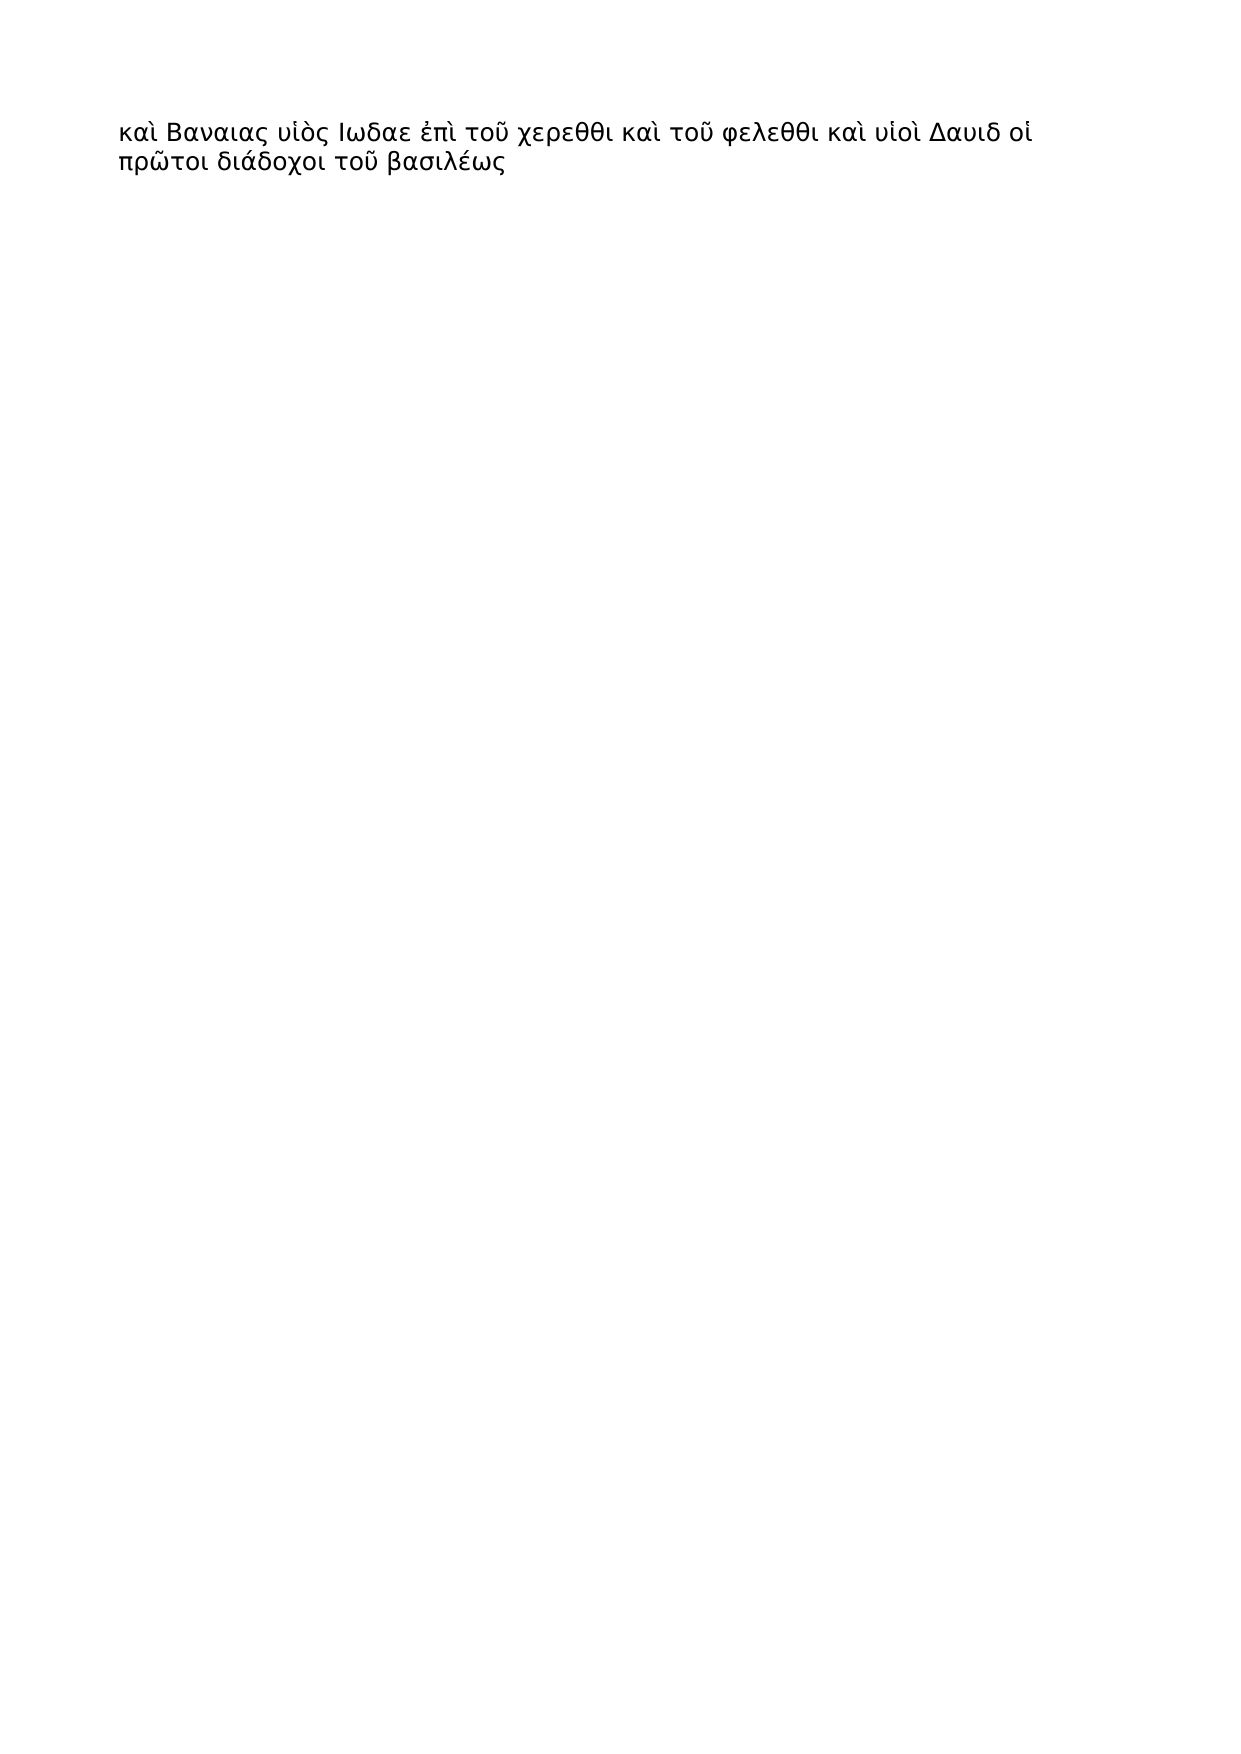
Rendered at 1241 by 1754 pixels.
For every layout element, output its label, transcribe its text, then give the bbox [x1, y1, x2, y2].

text καὶ Βαναιας υἱὸς Ιωδαε ἐπὶ τοῦ χερεθθι καὶ τοῦ φελεθθι καὶ υἱοὶ Δαυιδ οἱ πρῶτοι διάδοχοι τοῦ βασιλέως [118, 118, 1122, 176]
